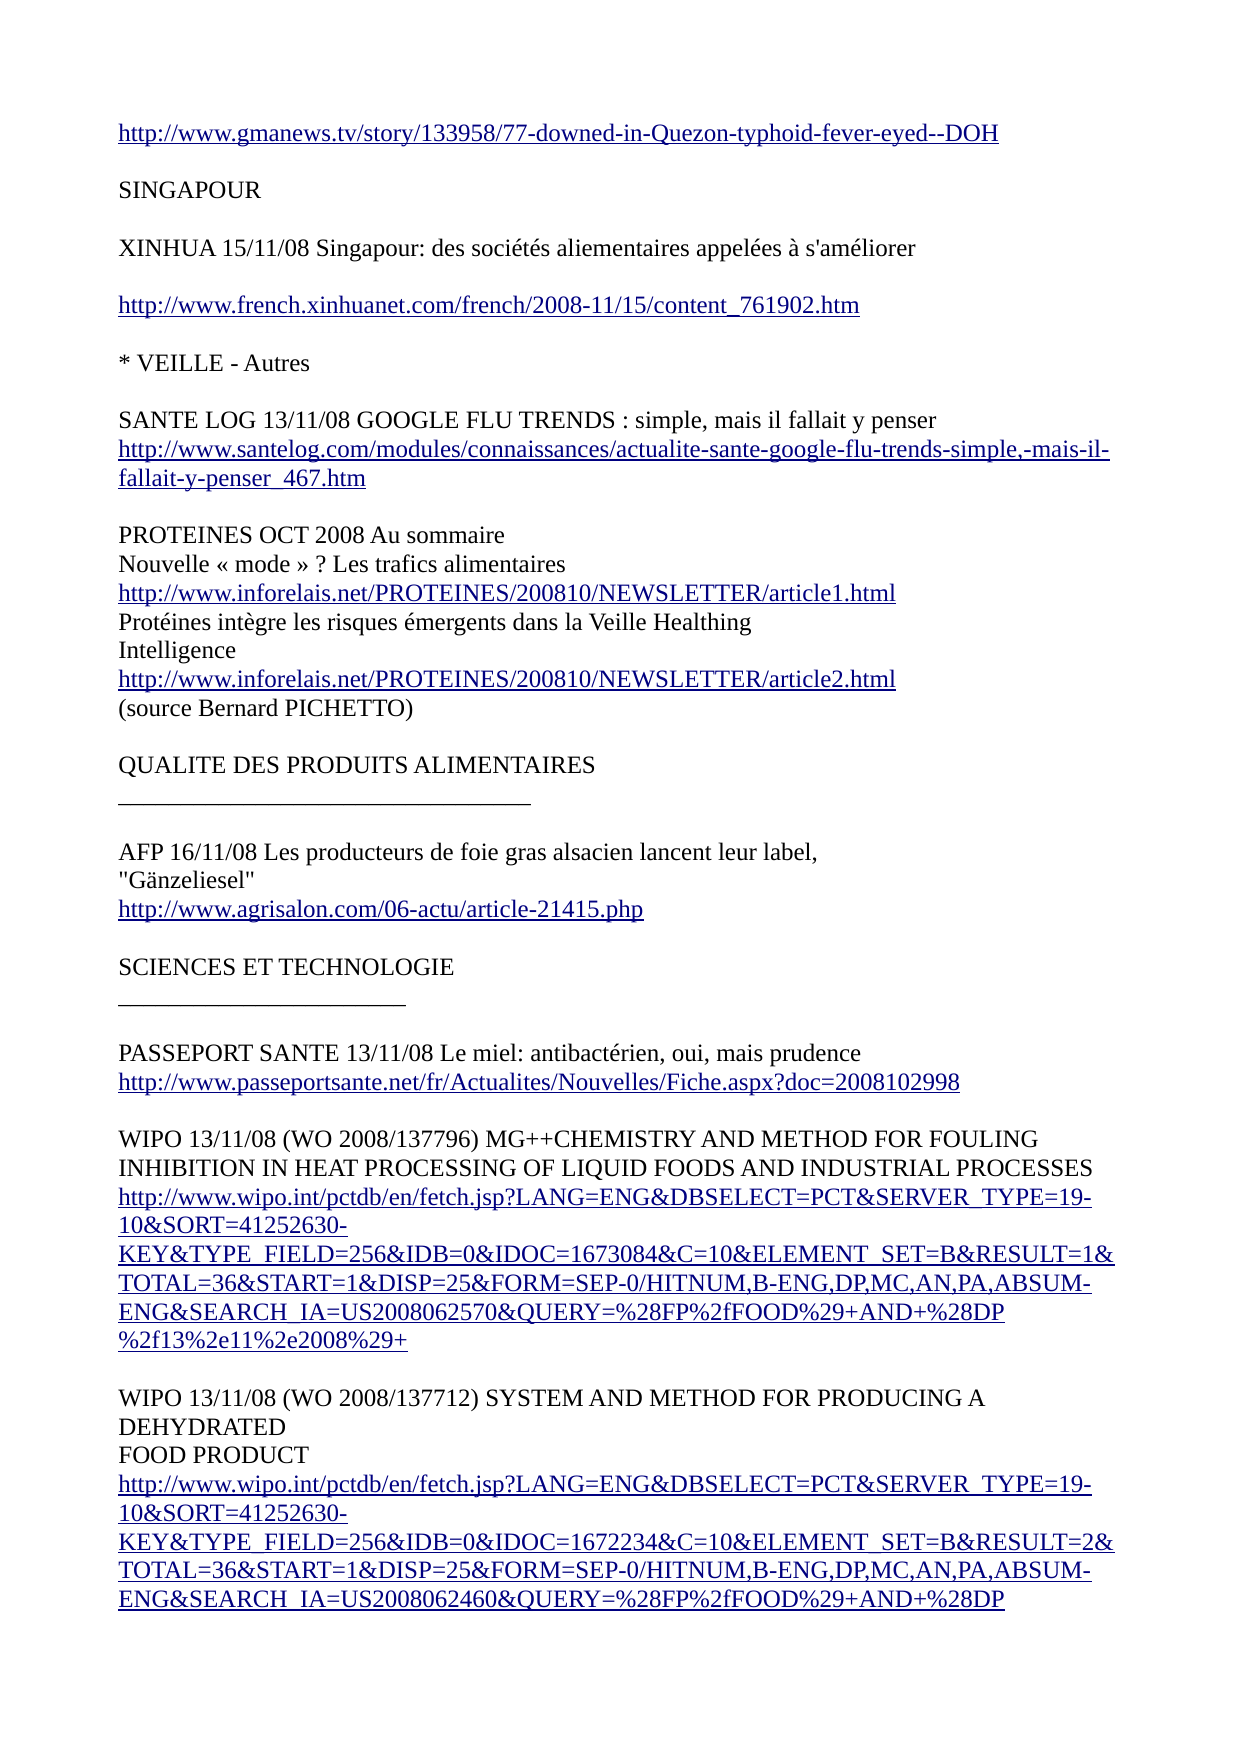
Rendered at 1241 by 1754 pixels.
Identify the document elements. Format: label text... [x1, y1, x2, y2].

text http://www.gmanews.tv/story/133958/77-downed-in-Quezon-typhoid-fever-eyed--DOH SINGAPOUR XINHUA 15/11/08 Singapour: des sociétés aliementaires appelées à s'améliorer http://www.french.xinhuanet.com/french/2008-11/15/content_761902.htm * VEILLE - Autres SANTE LOG 13/11/08 GOOGLE FLU TRENDS : simple, mais il fallait y penser http://www.santelog.com/modules/connaissances/actualite-sante-google-flu-trends-simple,-mais-il-fallait-y-penser_467.htm PROTEINES OCT 2008 Au sommaire Nouvelle « mode » ? Les trafics alimentaires http://www.inforelais.net/PROTEINES/200810/NEWSLETTER/article1.html Protéines intègre les risques émergents dans la Veille Healthing Intelligence http://www.inforelais.net/PROTEINES/200810/NEWSLETTER/article2.html (source Bernard PICHETTO) QUALITE DES PRODUITS ALIMENTAIRES _________________________________ AFP 16/11/08 Les producteurs de foie gras alsacien lancent leur label, "Gänzeliesel" http://www.agrisalon.com/06-actu/article-21415.php SCIENCES ET TECHNOLOGIE _______________________ PASSEPORT SANTE 13/11/08 Le miel: antibactérien, oui, mais prudence http://www.passeportsante.net/fr/Actualites/Nouvelles/Fiche.aspx?doc=2008102998 WIPO 13/11/08 (WO 2008/137796) MG++CHEMISTRY AND METHOD FOR FOULING INHIBITION IN HEAT PROCESSING OF LIQUID FOODS AND INDUSTRIAL PROCESSES http://www.wipo.int/pctdb/en/fetch.jsp?LANG=ENG&DBSELECT=PCT&SERVER_TYPE=19-10&SORT=41252630-KEY&TYPE_FIELD=256&IDB=0&IDOC=1673084&C=10&ELEMENT_SET=B&RESULT=1&TOTAL=36&START=1&DISP=25&FORM=SEP-0/HITNUM,B-ENG,DP,MC,AN,PA,ABSUM-ENG&SEARCH_IA=US2008062570&QUERY=%28FP%2fFOOD%29+AND+%28DP%2f13%2e11%2e2008%29+ WIPO 13/11/08 (WO 2008/137712) SYSTEM AND METHOD FOR PRODUCING A DEHYDRATED FOOD PRODUCT http://www.wipo.int/pctdb/en/fetch.jsp?LANG=ENG&DBSELECT=PCT&SERVER_TYPE=19-10&SORT=41252630-KEY&TYPE_FIELD=256&IDB=0&IDOC=1672234&C=10&ELEMENT_SET=B&RESULT=2&TOTAL=36&START=1&DISP=25&FORM=SEP-0/HITNUM,B-ENG,DP,MC,AN,PA,ABSUM-ENG&SEARCH_IA=US2008062460&QUERY=%28FP%2fFOOD%29+AND+%28DP [118, 118, 1122, 1613]
